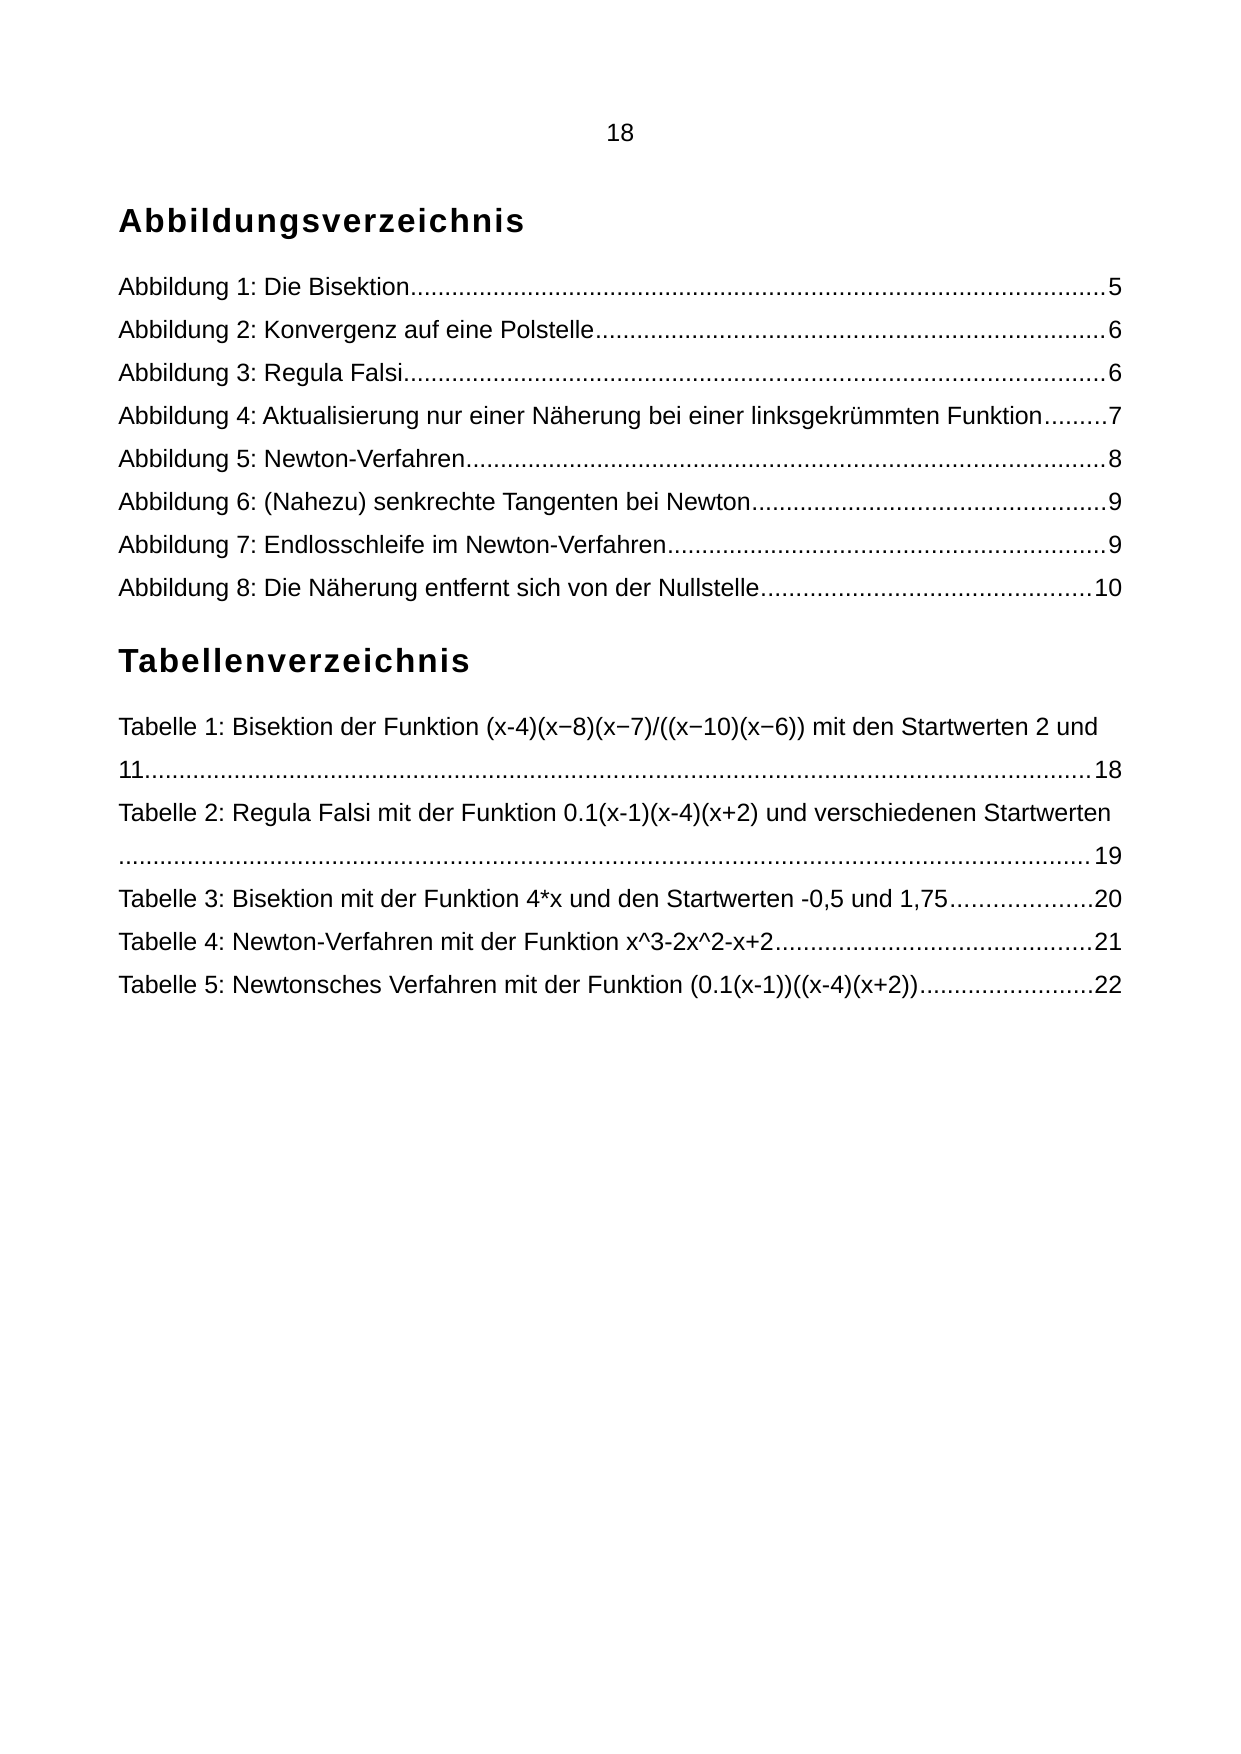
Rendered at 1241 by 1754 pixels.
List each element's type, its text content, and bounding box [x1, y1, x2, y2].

text Abbildung 5: Newton-Verfahren 8 [118, 444, 1122, 473]
text Tabelle 4: Newton-Verfahren mit der Funktion x^3-2x^2-x+2 21 [118, 927, 1122, 956]
text Abbildung 2: Konvergenz auf eine Polstelle 6 [118, 314, 1122, 343]
text Abbildung 7: Endlosschleife im Newton-Verfahren 9 [118, 530, 1122, 559]
text Abbildung 8: Die Näherung entfernt sich von der Nullstelle 10 [118, 573, 1122, 602]
subtitle Abbildungsverzeichnis [118, 201, 1122, 240]
text Abbildung 4: Aktualisierung nur einer Näherung bei einer linksgekrümmten Funktion 7 [118, 401, 1122, 429]
text Tabelle 1: Bisektion der Funktion (x-4)(x−8)(x−7)/((x−10)(x−6)) mit den Startwerten 2 und 11 18 [118, 712, 1122, 783]
text Tabelle 3: Bisektion mit der Funktion 4*x und den Startwerten -0,5 und 1,75 20 [118, 884, 1122, 913]
text Tabelle 5: Newtonsches Verfahren mit der Funktion (0.1(x-1))((x-4)(x+2)) 22 [118, 970, 1122, 999]
text Abbildung 3: Regula Falsi 6 [118, 358, 1122, 386]
text Abbildung 6: (Nahezu) senkrechte Tangenten bei Newton 9 [118, 487, 1122, 516]
text Abbildung 1: Die Bisektion 5 [118, 271, 1122, 300]
text Tabelle 2: Regula Falsi mit der Funktion 0.1(x-1)(x-4)(x+2) und verschiedenen Startwerten 19 [118, 798, 1122, 870]
subtitle Tabellenverzeichnis [118, 641, 1122, 680]
